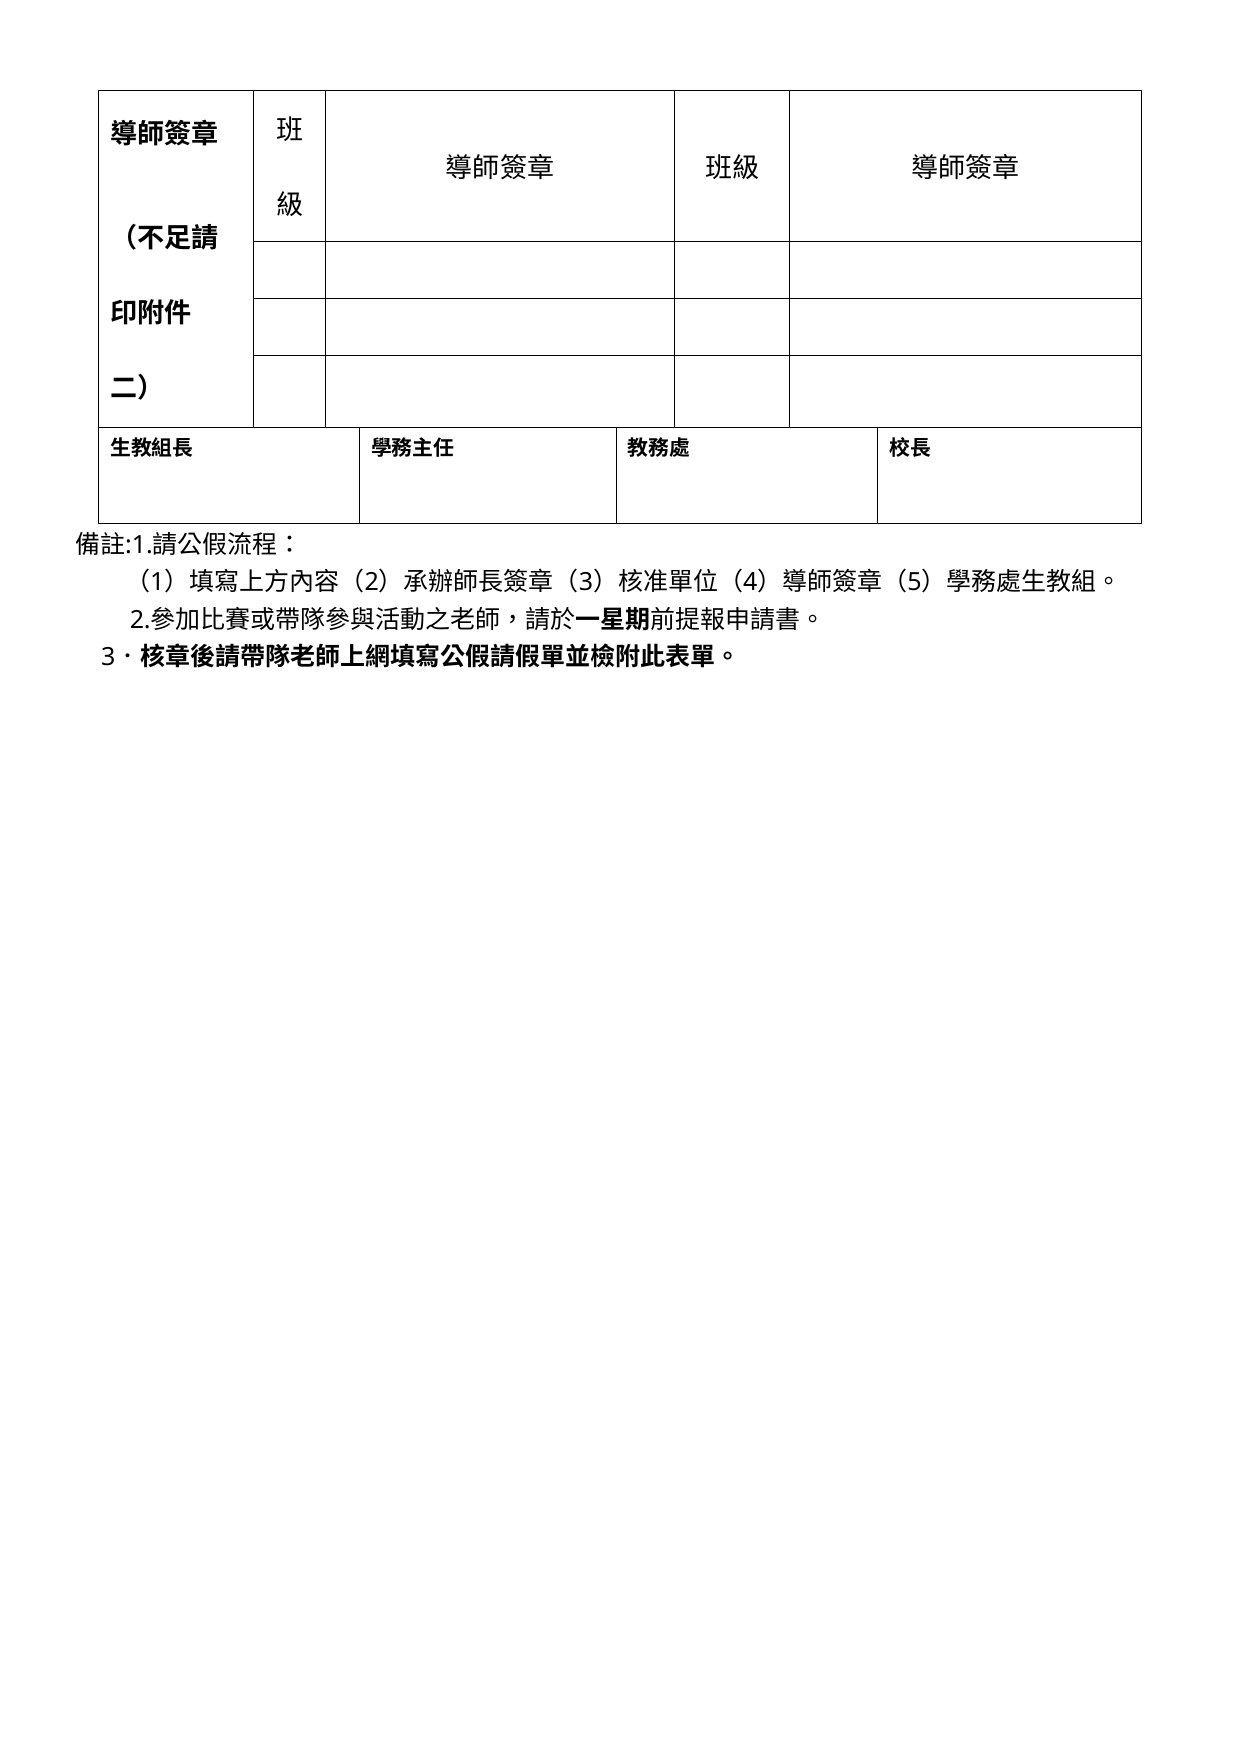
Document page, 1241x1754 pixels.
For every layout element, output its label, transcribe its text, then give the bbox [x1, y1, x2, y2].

table_cell [675, 356, 789, 427]
table_cell [675, 299, 789, 355]
table_cell [254, 356, 325, 427]
table_cell [790, 356, 1141, 427]
table_cell 導師簽章 [790, 91, 1141, 241]
table_cell 導師簽章 （不足請印附件二） [99, 91, 253, 427]
table_cell [675, 242, 789, 298]
table_cell 班級 [675, 91, 789, 241]
table_cell 教務處 [617, 428, 877, 523]
table_cell 班級 [254, 91, 325, 241]
table_cell [790, 299, 1141, 355]
table_cell 導師簽章 [326, 91, 674, 241]
text 3．核章後請帶隊老師上網填寫公假請假單並檢附此表單。 [75, 636, 1165, 674]
table_cell 學務主任 [360, 428, 616, 523]
table_cell 生教組長 [99, 428, 359, 523]
table_cell 校長 [878, 428, 1141, 523]
text （1）填寫上方內容（2）承辦師長簽章（3）核准單位（4）導師簽章（5）學務處生教組。 2.參加比賽或帶隊參與活動之老師，請於一星期前提報申請書。 [125, 561, 1165, 636]
table_cell [254, 299, 325, 355]
table_cell [326, 299, 674, 355]
table_cell [326, 242, 674, 298]
text 備註:1.請公假流程： [75, 524, 1165, 561]
table_cell [254, 242, 325, 298]
table_cell [790, 242, 1141, 298]
table_cell [326, 356, 674, 427]
